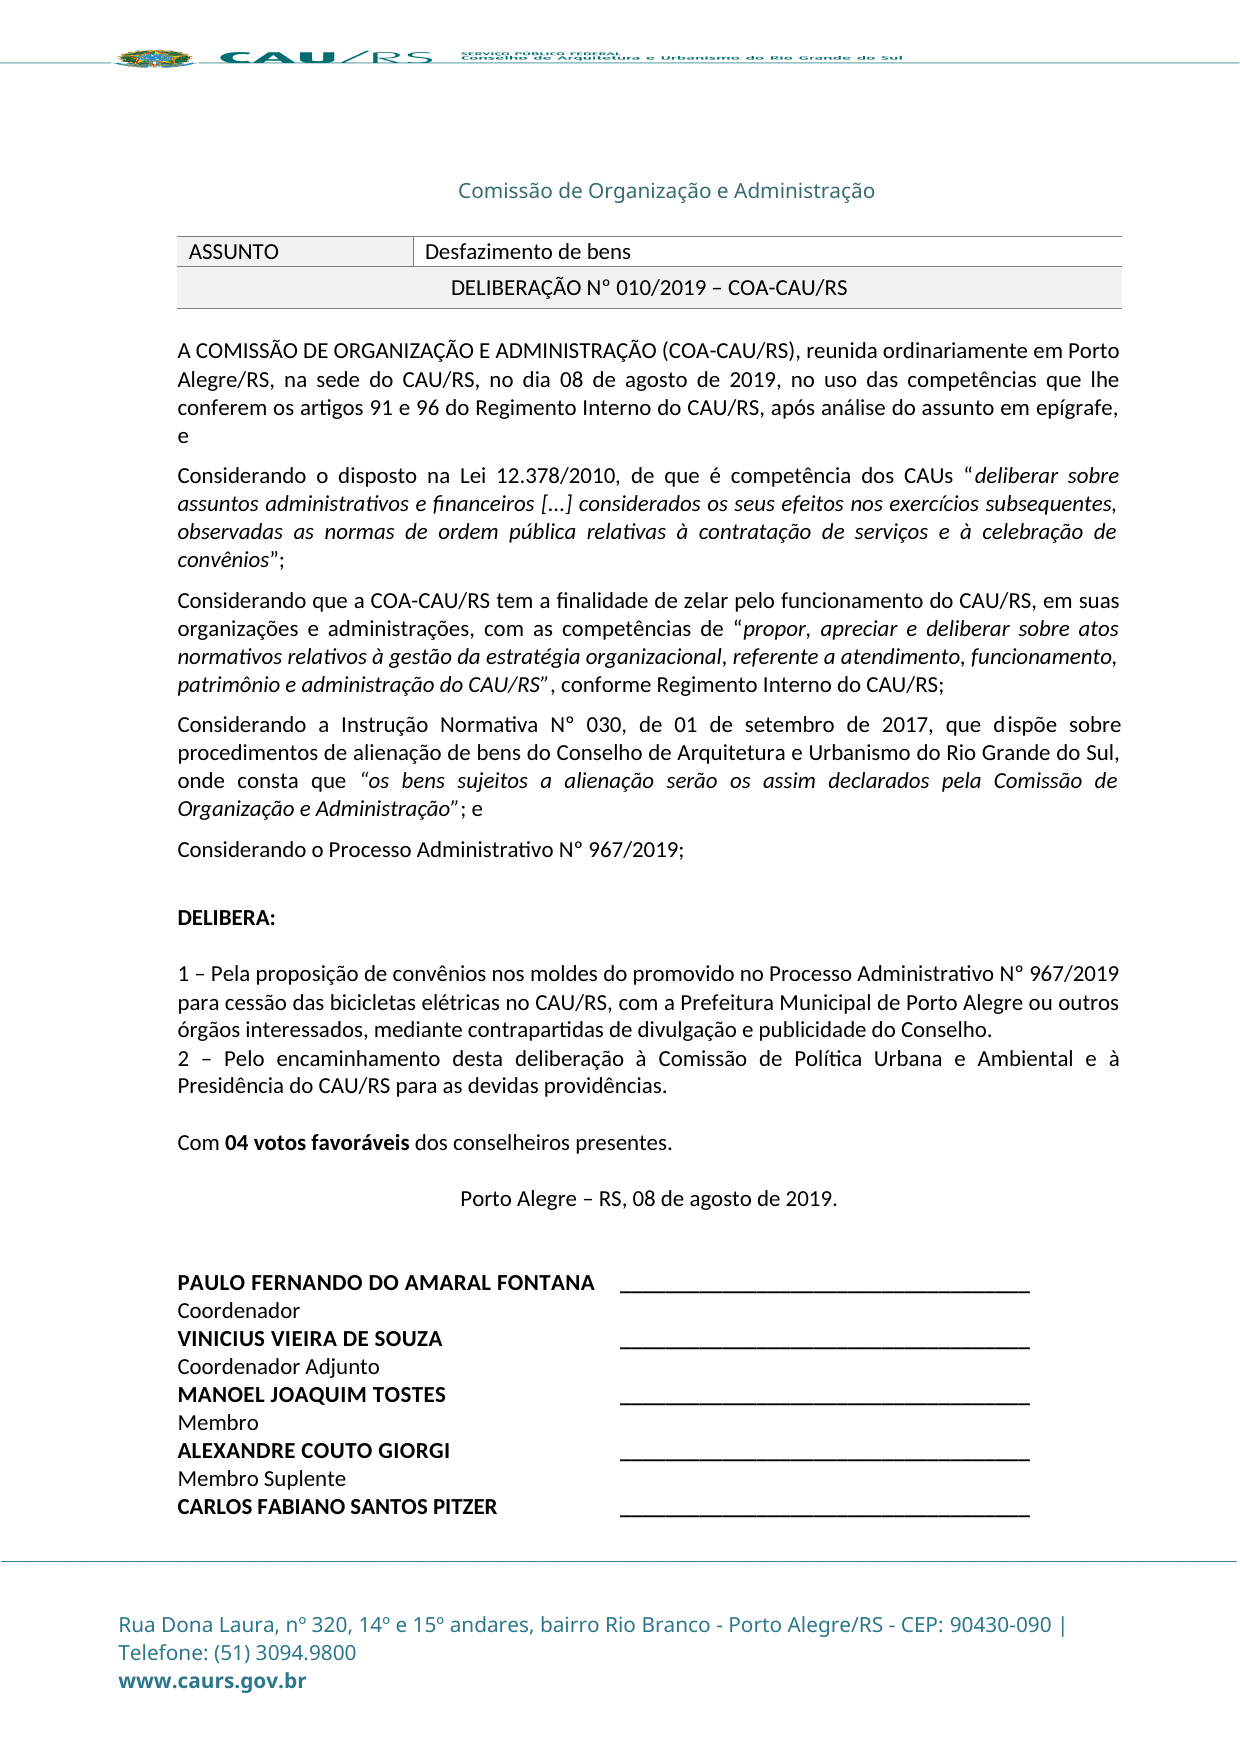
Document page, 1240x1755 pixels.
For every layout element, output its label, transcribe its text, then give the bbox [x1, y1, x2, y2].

table_cell DELIBERAÇÃO Nº 010/2019 – COA-CAU/RS [177, 267, 1122, 308]
text Considerando o disposto na Lei 12.378/2010, de que é competência dos CAUs “deliberar sobre assuntos administrativos e financeiros [...] considerados os seus efeitos nos exercícios subsequentes, observadas as normas de ordem pública relativas à contratação de serviços e à celebração de convênios”; [177, 461, 1121, 573]
text Considerando a Instrução Normativa Nº 030, de 01 de setembro de 2017, que dispõe sobre procedimentos de alienação de bens do Conselho de Arquitetura e Urbanismo do Rio Grande do Sul, onde consta que “os bens sujeitos a alienação serão os assim declarados pela Comissão de Organização e Administração”; e [177, 710, 1121, 822]
text Membro Suplente [177, 1464, 1121, 1492]
text Coordenador Adjunto [177, 1352, 1121, 1380]
text CARLOS FABIANO SANTOS PITZER ____________________________________ [177, 1492, 1121, 1520]
text Considerando o Processo Administrativo Nº 967/2019; [177, 835, 1121, 863]
table_header ASSUNTO [177, 237, 413, 266]
text DELIBERA: [177, 903, 1121, 932]
text 1 – Pela proposição de convênios nos moldes do promovido no Processo Administrativo Nº 967/2019 para cessão das bicicletas elétricas no CAU/RS, com a Prefeitura Municipal de Porto Alegre ou outros órgãos interessados, mediante contrapartidas de divulgação e publicidade do Conselho. [177, 959, 1121, 1044]
text VINICIUS VIEIRA DE SOUZA ____________________________________ [177, 1324, 1121, 1352]
text Coordenador [177, 1296, 1121, 1324]
text MANOEL JOAQUIM TOSTES ____________________________________ [177, 1380, 1121, 1408]
text Considerando que a COA-CAU/RS tem a finalidade de zelar pelo funcionamento do CAU/RS, em suas organizações e administrações, com as competências de “propor, apreciar e deliberar sobre atos normativos relativos à gestão da estratégia organizacional, referente a atendimento, funcionamento, patrimônio e administração do CAU/RS”, conforme Regimento Interno do CAU/RS; [177, 586, 1121, 698]
text Com 04 votos favoráveis dos conselheiros presentes. [177, 1128, 1121, 1156]
text A COMISSÃO DE ORGANIZAÇÃO E ADMINISTRAÇÃO (COA-CAU/RS), reunida ordinariamente em Porto Alegre/RS, na sede do CAU/RS, no dia 08 de agosto de 2019, no uso das competências que lhe conferem os artigos 91 e 96 do Regimento Interno do CAU/RS, após análise do assunto em epígrafe, e [177, 337, 1121, 449]
text Porto Alegre – RS, 08 de agosto de 2019. [177, 1184, 1121, 1212]
text Membro [177, 1408, 1121, 1436]
text ALEXANDRE COUTO GIORGI ____________________________________ [177, 1436, 1121, 1464]
text 2 – Pelo encaminhamento desta deliberação à Comissão de Política Urbana e Ambiental e à Presidência do CAU/RS para as devidas providências. [177, 1044, 1121, 1100]
table_header Desfazimento de bens [414, 237, 1122, 266]
text PAULO FERNANDO DO AMARAL FONTANA ____________________________________ [177, 1268, 1121, 1296]
